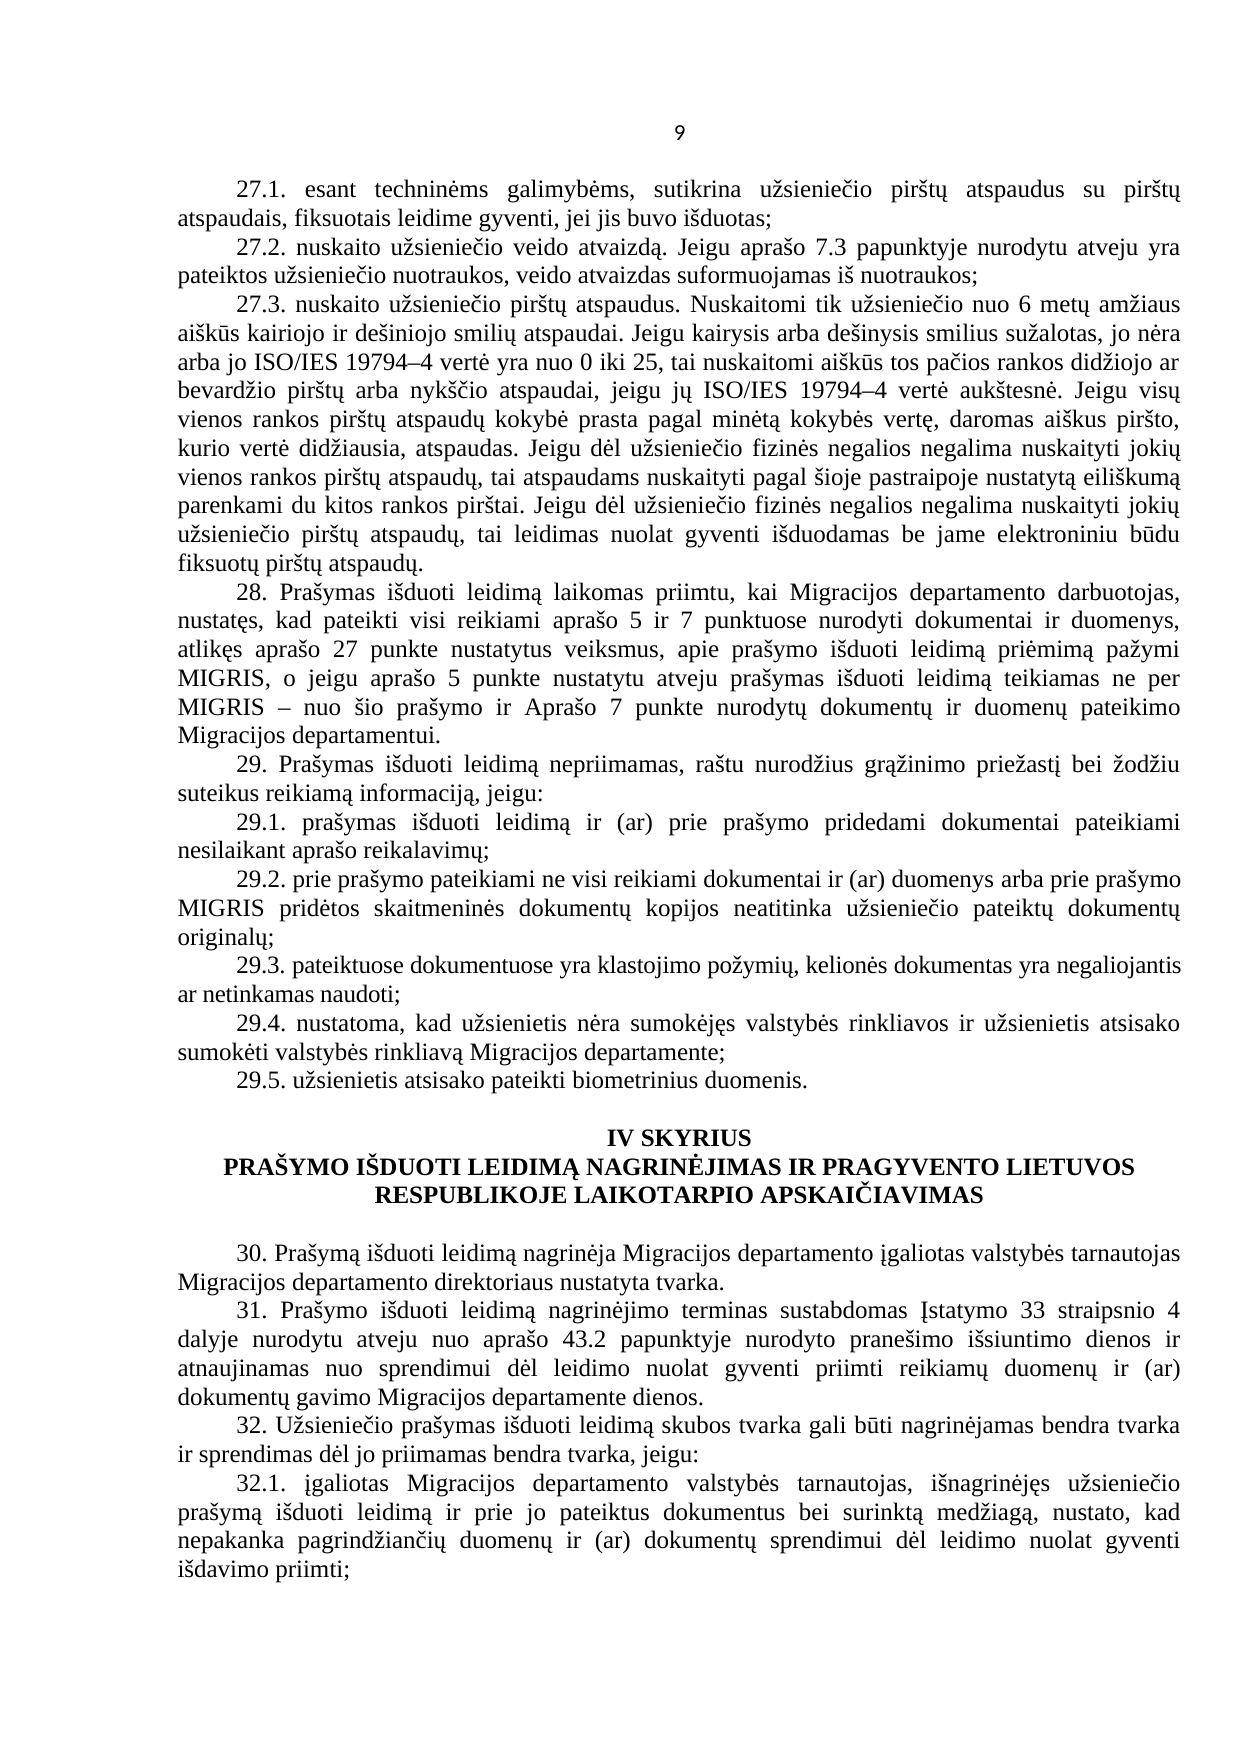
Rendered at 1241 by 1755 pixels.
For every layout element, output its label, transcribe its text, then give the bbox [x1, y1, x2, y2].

text 28. Prašymas išduoti leidimą laikomas priimtu, kai Migracijos departamento darbuotojas, nustatęs, kad pateikti visi reikiami aprašo 5 ir 7 punktuose nurodyti dokumentai ir duomenys, atlikęs aprašo 27 punkte nustatytus veiksmus, apie prašymo išduoti leidimą priėmimą pažymi MIGRIS, o jeigu aprašo 5 punkte nustatytu atveju prašymas išduoti leidimą teikiamas ne per MIGRIS – nuo šio prašymo ir Aprašo 7 punkte nurodytų dokumentų ir duomenų pateikimo Migracijos departamentui. [177, 577, 1181, 749]
text 32. Užsieniečio prašymas išduoti leidimą skubos tvarka gali būti nagrinėjamas bendra tvarka ir sprendimas dėl jo priimamas bendra tvarka, jeigu: [177, 1410, 1181, 1468]
text 29.1. prašymas išduoti leidimą ir (ar) prie prašymo pridedami dokumentai pateikiami nesilaikant aprašo reikalavimų; [177, 807, 1181, 864]
text 32.1. įgaliotas Migracijos departamento valstybės tarnautojas, išnagrinėjęs užsieniečio prašymą išduoti leidimą ir prie jo pateiktus dokumentus bei surinktą medžiagą, nustato, kad nepakanka pagrindžiančių duomenų ir (ar) dokumentų sprendimui dėl leidimo nuolat gyventi išdavimo priimti; [177, 1468, 1181, 1583]
text 29.5. užsienietis atsisako pateikti biometrinius duomenis. [177, 1065, 1181, 1094]
text PRAŠYMO IŠDUOTI LEIDIMĄ NAGRINĖJIMAS ir pragyvento Lietuvos Respublikoje laikotarpio apskaičiavimAS [177, 1152, 1181, 1209]
text 29.3. pateiktuose dokumentuose yra klastojimo požymių, kelionės dokumentas yra negaliojantis ar netinkamas naudoti; [177, 950, 1181, 1008]
text 30. Prašymą išduoti leidimą nagrinėja Migracijos departamento įgaliotas valstybės tarnautojas Migracijos departamento direktoriaus nustatyta tvarka. [177, 1238, 1181, 1295]
text 29.4. nustatoma, kad užsienietis nėra sumokėjęs valstybės rinkliavos ir užsienietis atsisako sumokėti valstybės rinkliavą Migracijos departamente; [177, 1008, 1181, 1065]
text 29. Prašymas išduoti leidimą nepriimamas, raštu nurodžius grąžinimo priežastį bei žodžiu suteikus reikiamą informaciją, jeigu: [177, 749, 1181, 807]
text 27.3. nuskaito užsieniečio pirštų atspaudus. Nuskaitomi tik užsieniečio nuo 6 metų amžiaus aiškūs kairiojo ir dešiniojo smilių atspaudai. Jeigu kairysis arba dešinysis smilius sužalotas, jo nėra arba jo ISO/IES 19794–4 vertė yra nuo 0 iki 25, tai nuskaitomi aiškūs tos pačios rankos didžiojo ar bevardžio pirštų arba nykščio atspaudai, jeigu jų ISO/IES 19794–4 vertė aukštesnė. Jeigu visų vienos rankos pirštų atspaudų kokybė prasta pagal minėtą kokybės vertę, daromas aiškus piršto, kurio vertė didžiausia, atspaudas. Jeigu dėl užsieniečio fizinės negalios negalima nuskaityti jokių vienos rankos pirštų atspaudų, tai atspaudams nuskaityti pagal šioje pastraipoje nustatytą eiliškumą parenkami du kitos rankos pirštai. Jeigu dėl užsieniečio fizinės negalios negalima nuskaityti jokių užsieniečio pirštų atspaudų, tai leidimas nuolat gyventi išduodamas be jame elektroniniu būdu fiksuotų pirštų atspaudų. [177, 289, 1181, 577]
text 27.1. esant techninėms galimybėms, sutikrina užsieniečio pirštų atspaudus su pirštų atspaudais, fiksuotais leidime gyventi, jei jis buvo išduotas; [177, 174, 1181, 232]
text 29.2. prie prašymo pateikiami ne visi reikiami dokumentai ir (ar) duomenys arba prie prašymo MIGRIS pridėtos skaitmeninės dokumentų kopijos neatitinka užsieniečio pateiktų dokumentų originalų; [177, 864, 1181, 950]
text 31. Prašymo išduoti leidimą nagrinėjimo terminas sustabdomas Įstatymo 33 straipsnio 4 dalyje nurodytu atveju nuo aprašo 43.2 papunktyje nurodyto pranešimo išsiuntimo dienos ir atnaujinamas nuo sprendimui dėl leidimo nuolat gyventi priimti reikiamų duomenų ir (ar) dokumentų gavimo Migracijos departamente dienos. [177, 1295, 1181, 1410]
text IV SKYRIUS [177, 1123, 1181, 1152]
text 27.2. nuskaito užsieniečio veido atvaizdą. Jeigu aprašo 7.3 papunktyje nurodytu atveju yra pateiktos užsieniečio nuotraukos, veido atvaizdas suformuojamas iš nuotraukos; [177, 232, 1181, 289]
